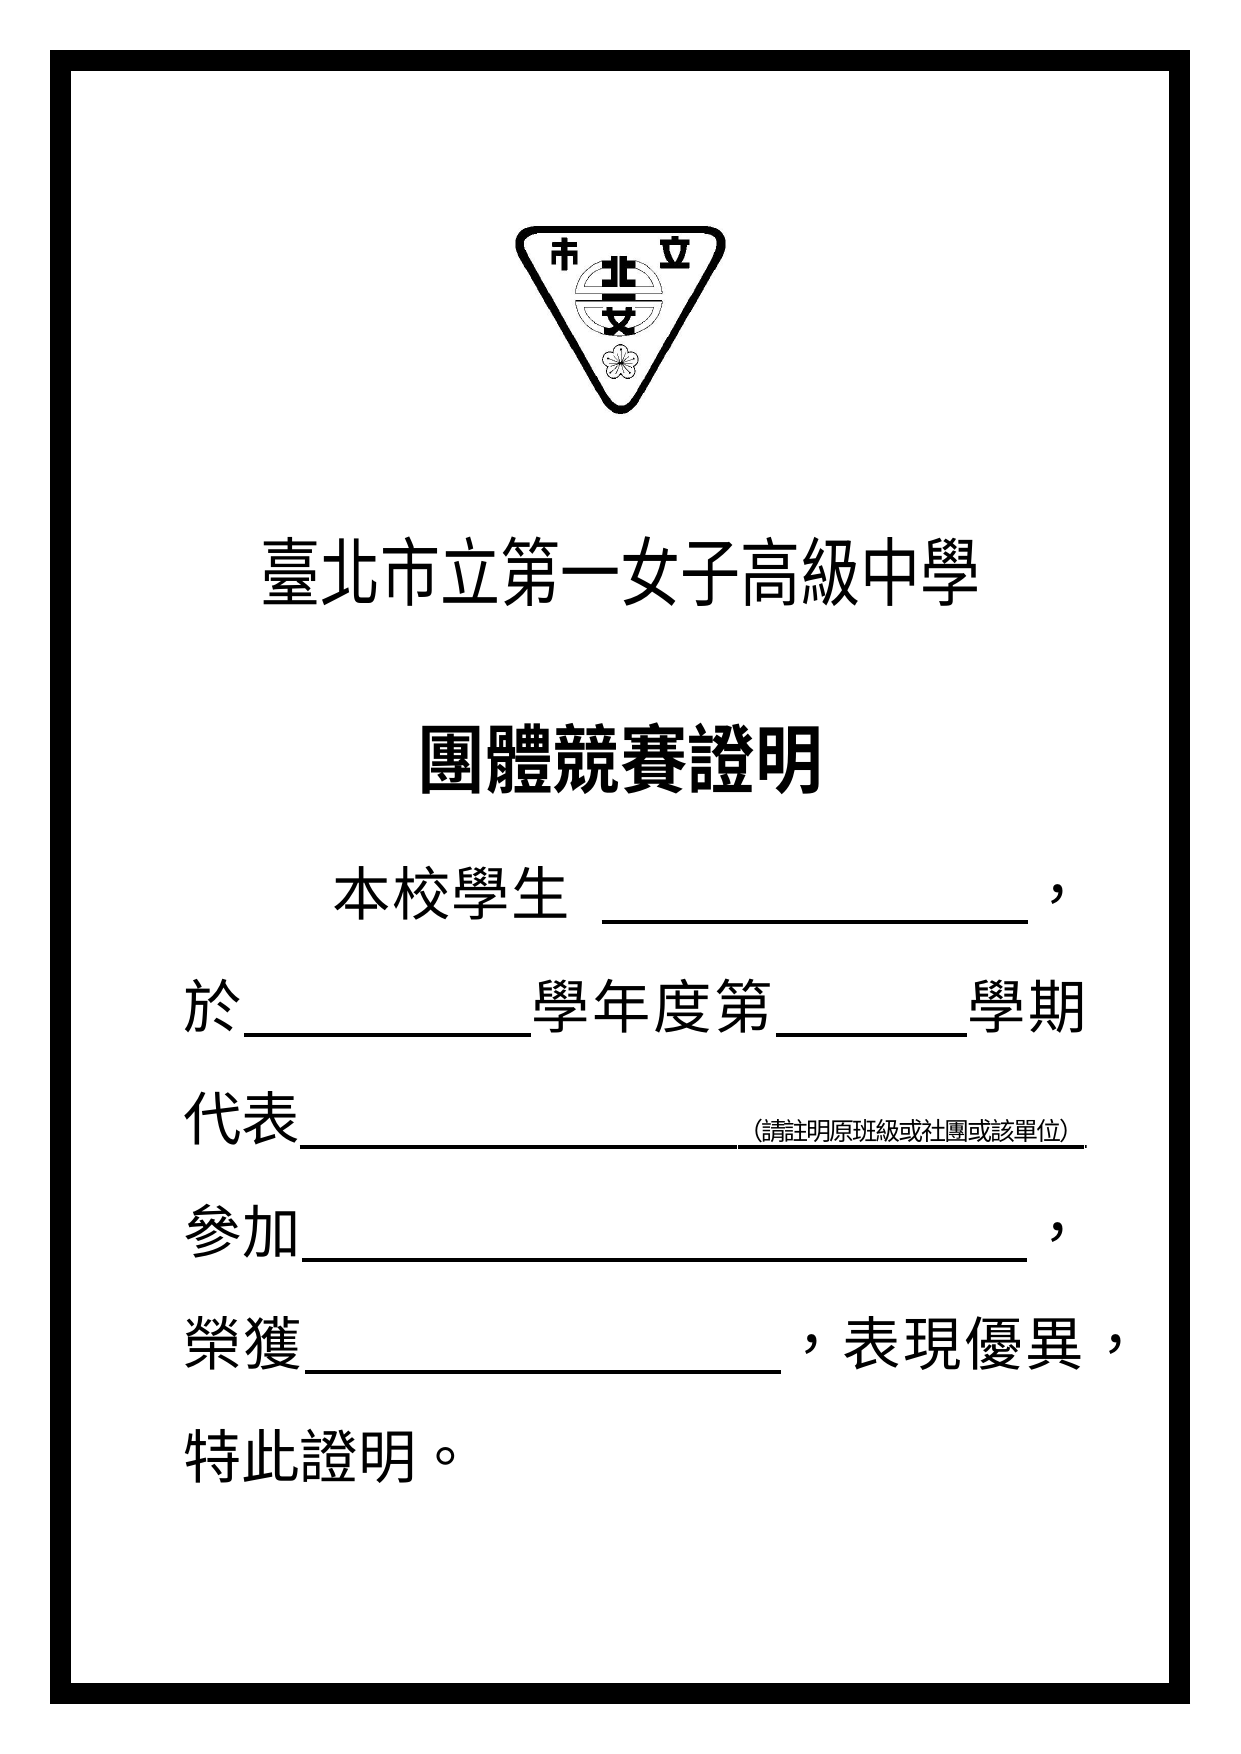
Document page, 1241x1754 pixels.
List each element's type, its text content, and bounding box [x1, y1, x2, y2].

text 團體競賽證明 [153, 682, 1087, 807]
text 本校學生 ，於 學年度第 學期代表 （請註明原班級或社團或該單位）參加 ，榮獲 ，表現優異，特此證明。 [183, 826, 1087, 1501]
text 臺北市立第一女子高級中學 [153, 494, 1087, 619]
